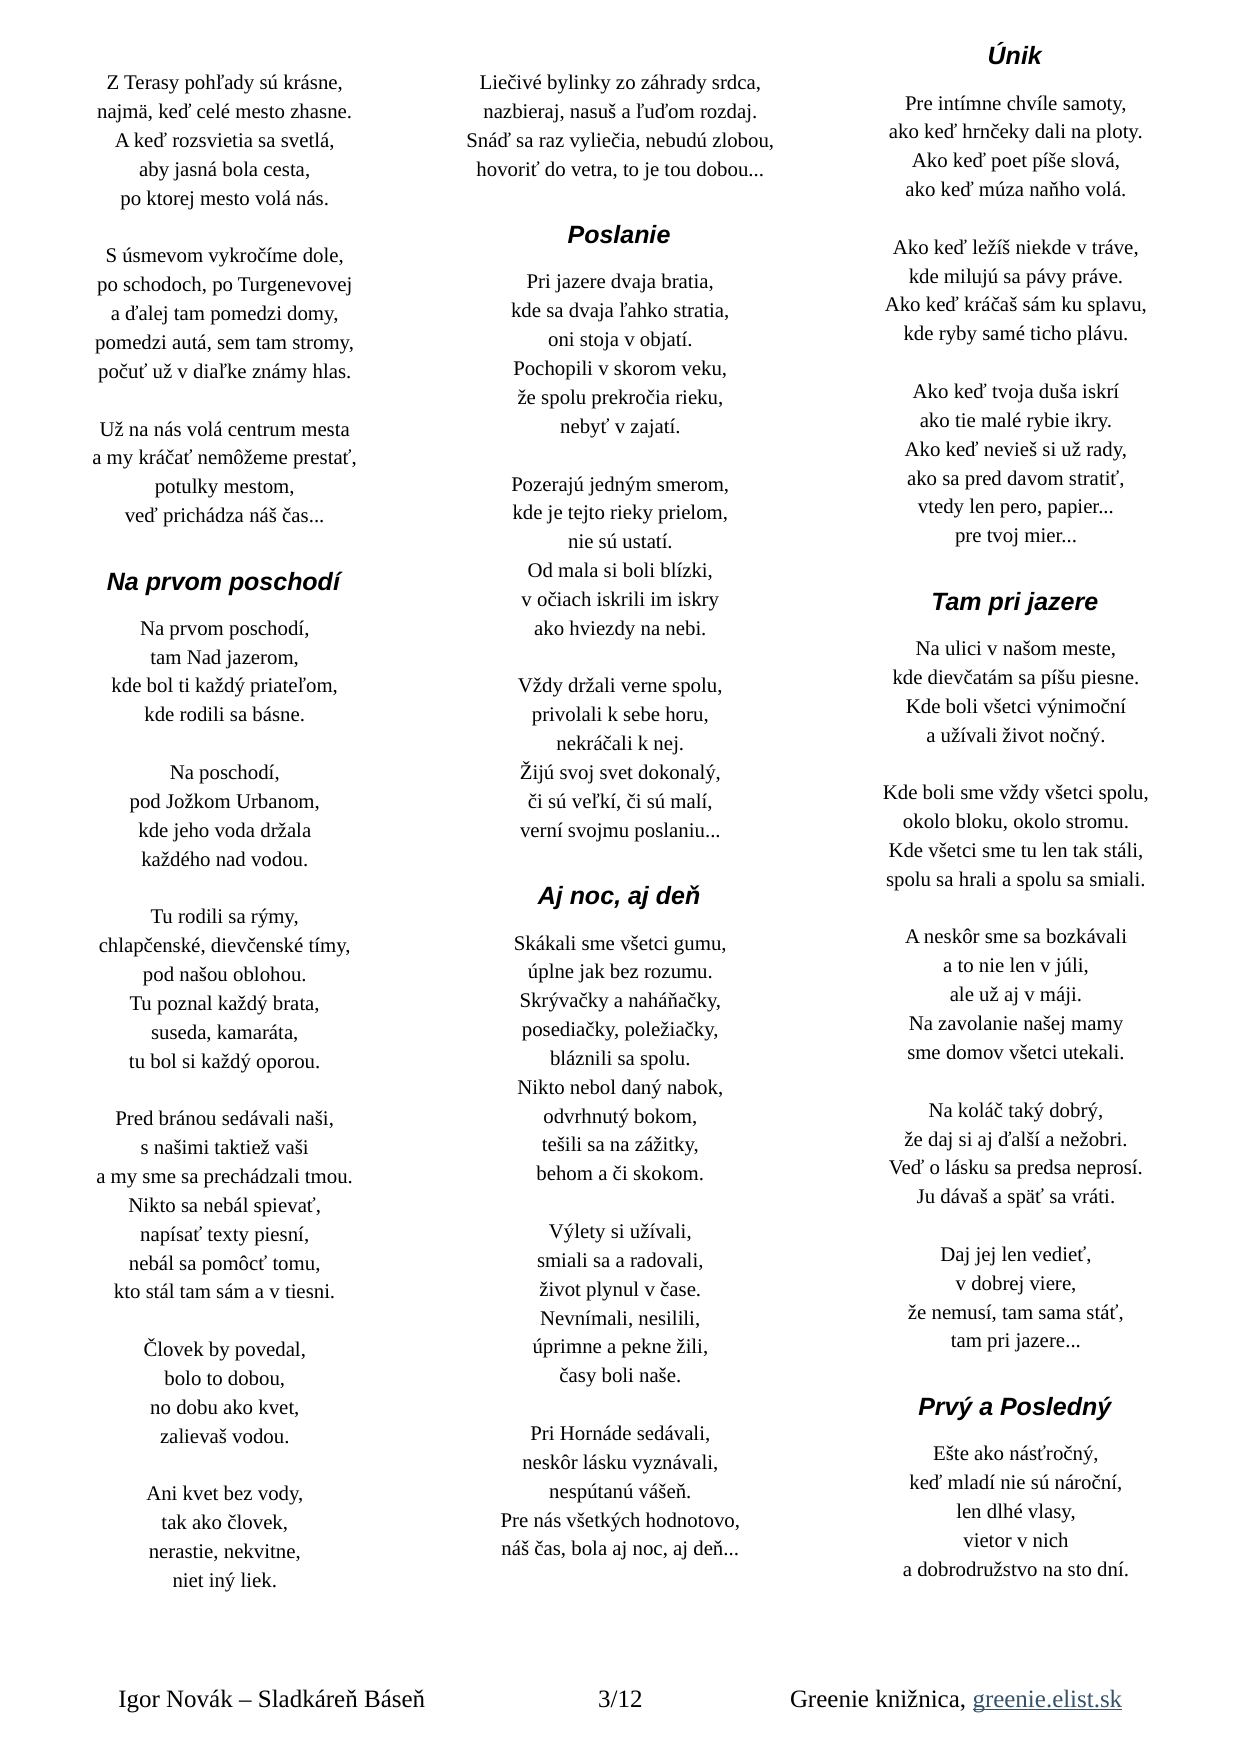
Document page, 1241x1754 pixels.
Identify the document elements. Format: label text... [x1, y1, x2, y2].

text a my sme sa prechádzali tmou. [41, 1164, 408, 1188]
text že daj si aj ďalší a nežobri. [833, 1126, 1199, 1151]
text nebyť v zajatí. [437, 414, 803, 438]
text ako sa pred davom stratiť, [833, 466, 1199, 489]
text vietor v nich [833, 1528, 1199, 1552]
text pod našou oblohou. [41, 962, 408, 986]
text ako keď múza naňho volá. [833, 177, 1199, 201]
text že nemusí, tam sama stáť, [833, 1299, 1199, 1324]
text Tu poznal každý brata, [41, 991, 408, 1015]
text aby jasná bola cesta, [41, 157, 408, 181]
text Liečivé bylinky zo záhrady srdca, [437, 70, 803, 94]
text S úsmevom vykročíme dole, [41, 243, 408, 267]
text ako tie malé rybie ikry. [833, 408, 1199, 432]
text ako hviezdy na nebi. [437, 616, 803, 640]
text nerastie, nekvitne, [41, 1539, 408, 1563]
text Z Terasy pohľady sú krásne, [41, 70, 408, 94]
text nie sú ustatí. [437, 529, 803, 553]
text potulky mestom, [41, 474, 408, 498]
text Skrývačky a naháňačky, [437, 988, 803, 1012]
text Pri jazere dvaja bratia, [437, 269, 803, 293]
text keď mladí nie sú nároční, [833, 1470, 1199, 1494]
text v očiach iskrili im iskry [437, 587, 803, 611]
text kde jeho voda držala [41, 818, 408, 842]
text Ako keď nevieš si už rady, [833, 437, 1199, 461]
text Ako keď poet píše slová, [833, 148, 1199, 172]
text Ju dávaš a späť sa vráti. [833, 1184, 1199, 1208]
text bláznili sa spolu. [437, 1046, 803, 1070]
text náš čas, bola aj noc, aj deň... [437, 1536, 803, 1560]
text že spolu prekročia rieku, [437, 385, 803, 409]
text kde bol ti každý priateľom, [41, 673, 408, 697]
text a ďalej tam pomedzi domy, [41, 301, 408, 325]
text a my kráčať nemôžeme prestať, [41, 445, 408, 469]
text kde je tejto rieky prielom, [437, 500, 803, 524]
text v dobrej viere, [833, 1271, 1199, 1295]
text privolali k sebe horu, [437, 702, 803, 726]
text napísať texty piesní, [41, 1222, 408, 1246]
text A neskôr sme sa bozkávali [833, 924, 1199, 948]
text každého nad vodou. [41, 847, 408, 871]
text tam pri jazere... [833, 1328, 1199, 1352]
text kde milujú sa pávy práve. [833, 263, 1199, 288]
text spolu sa hrali a spolu sa smiali. [833, 867, 1199, 891]
text Kde všetci sme tu len tak stáli, [833, 838, 1199, 862]
text Pre nás všetkých hodnotovo, [437, 1507, 803, 1532]
text Nikto sa nebál spievať, [41, 1193, 408, 1217]
subtitle Poslanie [437, 220, 803, 249]
text Pozerajú jedným smerom, [437, 471, 803, 496]
text A keď rozsvietia sa svetlá, [41, 128, 408, 152]
text Pred bránou sedávali naši, [41, 1106, 408, 1130]
text Na koláč taký dobrý, [833, 1098, 1199, 1122]
text Ešte ako násťročný, [833, 1441, 1199, 1465]
text zalievaš vodou. [41, 1424, 408, 1448]
subtitle Na prvom poschodí [41, 567, 408, 595]
text Pre intímne chvíle samoty, [833, 90, 1199, 114]
text oni stoja v objatí. [437, 327, 803, 351]
text tam Nad jazerom, [41, 644, 408, 669]
text kde rodili sa básne. [41, 702, 408, 726]
text časy boli naše. [437, 1363, 803, 1387]
text a dobrodružstvo na sto dní. [833, 1557, 1199, 1581]
text no dobu ako kvet, [41, 1395, 408, 1419]
text Nevnímali, nesilili, [437, 1306, 803, 1329]
text Na prvom poschodí, [41, 616, 408, 640]
text s našimi taktiež vaši [41, 1135, 408, 1159]
text Na ulici v našom meste, [833, 636, 1199, 660]
text najmä, keď celé mesto zhasne. [41, 99, 408, 123]
text Kde boli sme vždy všetci spolu, [833, 780, 1199, 804]
text kde sa dvaja ľahko stratia, [437, 298, 803, 322]
text Na zavolanie našej mamy [833, 1011, 1199, 1035]
text sme domov všetci utekali. [833, 1040, 1199, 1064]
text a to nie len v júli, [833, 953, 1199, 977]
text behom a či skokom. [437, 1161, 803, 1185]
text nespútanú vášeň. [437, 1479, 803, 1503]
text pod Jožkom Urbanom, [41, 789, 408, 813]
text niet iný liek. [41, 1568, 408, 1592]
text ako keď hrnčeky dali na ploty. [833, 119, 1199, 143]
text Daj jej len vedieť, [833, 1242, 1199, 1266]
text a užívali život nočný. [833, 722, 1199, 747]
text život plynul v čase. [437, 1277, 803, 1301]
text veď prichádza náš čas... [41, 503, 408, 527]
text suseda, kamaráta, [41, 1020, 408, 1044]
text Ako keď ležíš niekde v tráve, [833, 235, 1199, 259]
text Na poschodí, [41, 760, 408, 784]
subtitle Aj noc, aj deň [437, 881, 803, 910]
text Ani kvet bez vody, [41, 1481, 408, 1505]
text po schodoch, po Turgenevovej [41, 272, 408, 296]
text Vždy držali verne spolu, [437, 673, 803, 697]
text len dlhé vlasy, [833, 1499, 1199, 1523]
text Pri Hornáde sedávali, [437, 1421, 803, 1445]
text Veď o lásku sa predsa neprosí. [833, 1155, 1199, 1179]
text nebál sa pomôcť tomu, [41, 1251, 408, 1274]
text počuť už v diaľke známy hlas. [41, 359, 408, 383]
text kde ryby samé ticho plávu. [833, 321, 1199, 345]
text odvrhnutý bokom, [437, 1103, 803, 1128]
text vtedy len pero, papier... [833, 494, 1199, 518]
text tu bol si každý oporou. [41, 1048, 408, 1073]
text Žijú svoj svet dokonalý, [437, 760, 803, 784]
text po ktorej mesto volá nás. [41, 186, 408, 210]
text Človek by povedal, [41, 1337, 408, 1361]
text nazbieraj, nasuš a ľuďom rozdaj. [437, 99, 803, 123]
text Už na nás volá centrum mesta [41, 416, 408, 441]
text Tu rodili sa rýmy, [41, 904, 408, 928]
text Kde boli všetci výnimoční [833, 694, 1199, 718]
text chlapčenské, dievčenské tímy, [41, 933, 408, 957]
text okolo bloku, okolo stromu. [833, 809, 1199, 833]
text ale už aj v máji. [833, 982, 1199, 1006]
text Ako keď kráčaš sám ku splavu, [833, 292, 1199, 316]
text Snáď sa raz vyliečia, nebudú zlobou, [437, 128, 803, 152]
text kto stál tam sám a v tiesni. [41, 1279, 408, 1303]
text Od mala si boli blízki, [437, 558, 803, 582]
subtitle Prvý a Posledný [833, 1392, 1199, 1421]
text nekráčali k nej. [437, 731, 803, 755]
text úplne jak bez rozumu. [437, 959, 803, 983]
text Pochopili v skorom veku, [437, 356, 803, 380]
text úprimne a pekne žili, [437, 1334, 803, 1358]
text Skákali sme všetci gumu, [437, 930, 803, 954]
text či sú veľkí, či sú malí, [437, 789, 803, 813]
text neskôr lásku vyznávali, [437, 1450, 803, 1474]
subtitle Tam pri jazere [833, 587, 1199, 616]
text posediačky, poležiačky, [437, 1017, 803, 1041]
subtitle Únik [833, 41, 1199, 70]
text hovoriť do vetra, to je tou dobou... [437, 157, 803, 181]
text smiali sa a radovali, [437, 1248, 803, 1272]
text pre tvoj mier... [833, 523, 1199, 547]
text verní svojmu poslaniu... [437, 818, 803, 842]
text tak ako človek, [41, 1510, 408, 1534]
text Ako keď tvoja duša iskrí [833, 379, 1199, 403]
text pomedzi autá, sem tam stromy, [41, 330, 408, 354]
text tešili sa na zážitky, [437, 1132, 803, 1156]
text kde dievčatám sa píšu piesne. [833, 665, 1199, 689]
text bolo to dobou, [41, 1366, 408, 1390]
text Výlety si užívali, [437, 1219, 803, 1243]
text Nikto nebol daný nabok, [437, 1075, 803, 1099]
